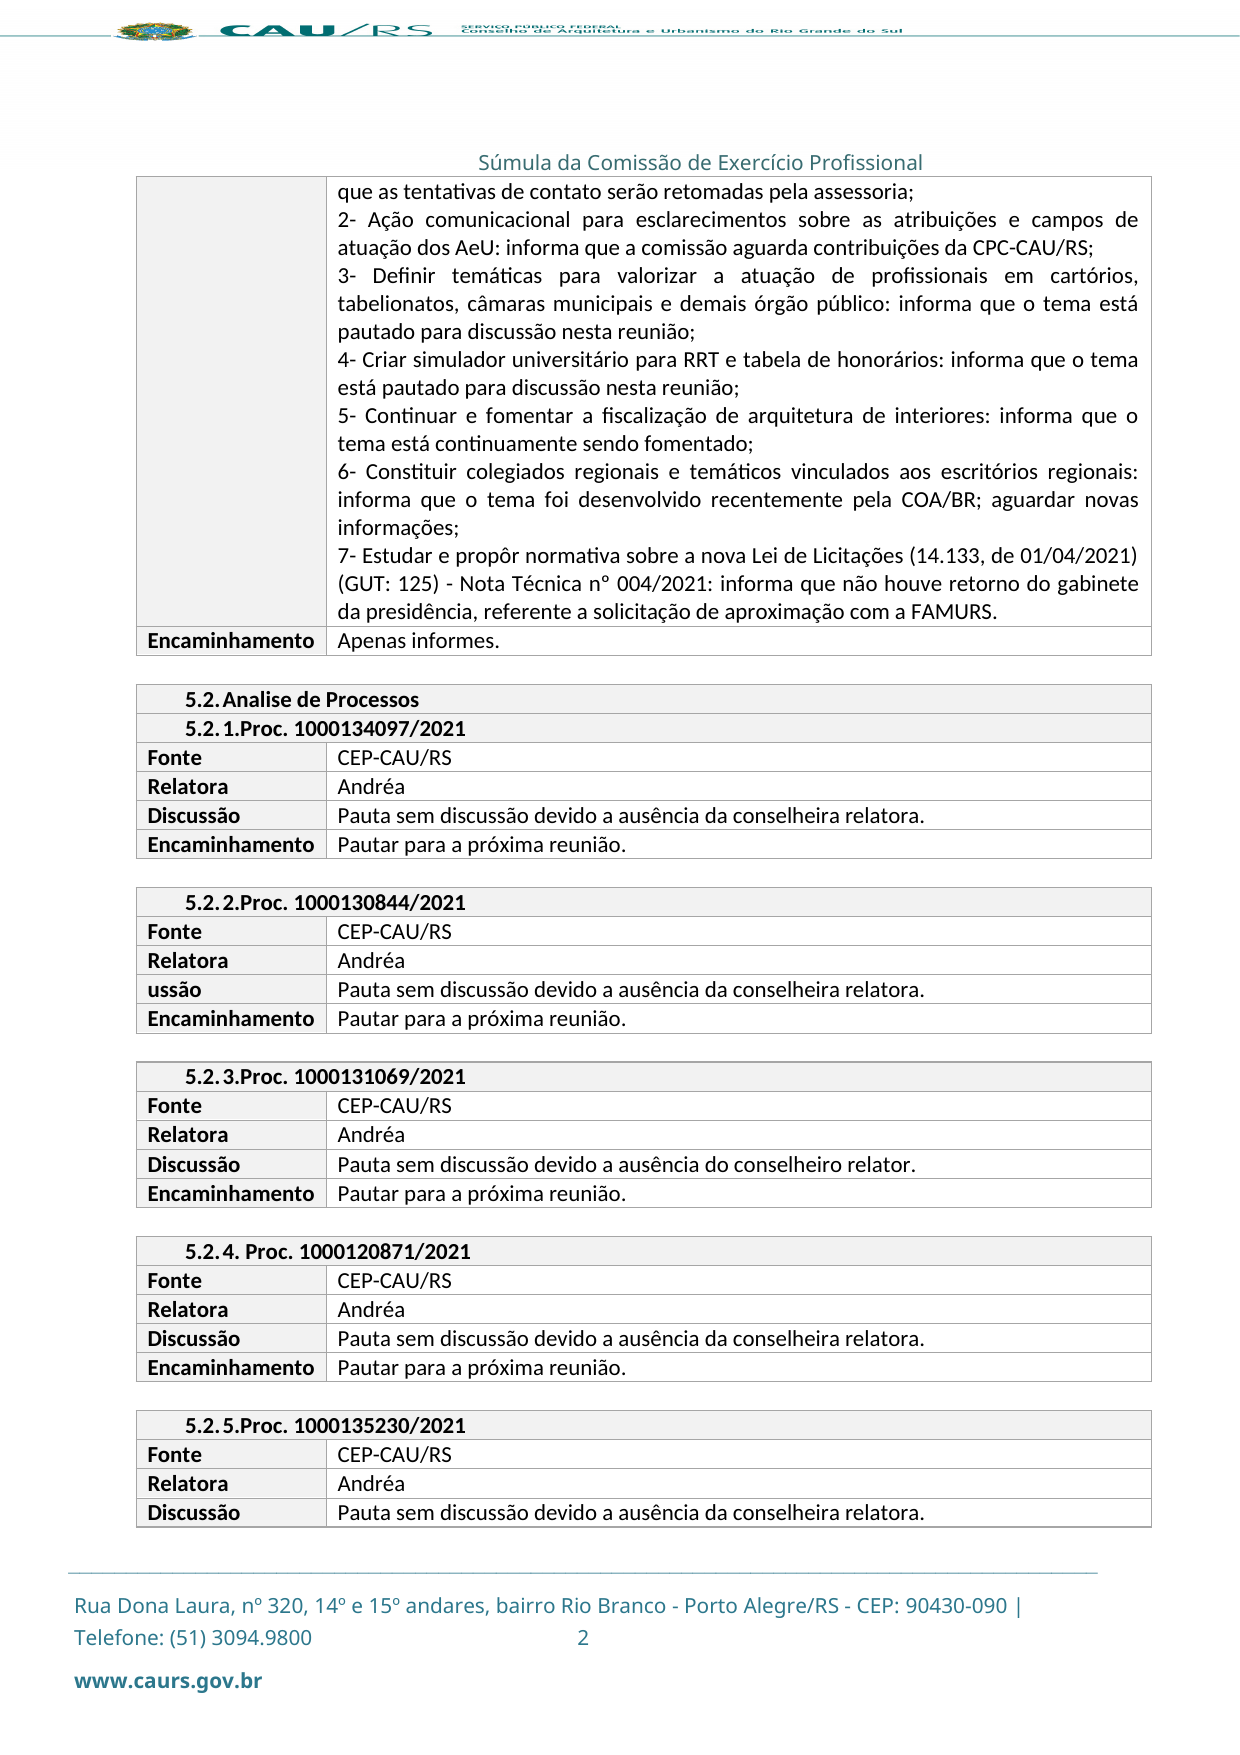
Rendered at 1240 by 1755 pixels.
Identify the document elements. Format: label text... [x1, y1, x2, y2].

table_cell 5.Proc. 1000135230/2021 [137, 1411, 1151, 1439]
table_cell [131, 1323, 136, 1352]
table_cell Fonte [137, 1092, 326, 1119]
table_cell [131, 1033, 136, 1061]
table_cell [131, 800, 136, 829]
table_cell [131, 1265, 136, 1294]
table_cell Pautar para a próxima reunião. [327, 1353, 1151, 1381]
table_cell Andréa [327, 1295, 1151, 1323]
table_cell [131, 1468, 136, 1497]
table_cell Pautar para a próxima reunião. [327, 830, 1151, 858]
table_cell [131, 1236, 136, 1265]
table_cell Relatora [137, 1121, 326, 1149]
table_cell [136, 1382, 1151, 1410]
table_cell Andréa [327, 946, 1151, 974]
table_cell [131, 1410, 136, 1439]
table_cell [131, 1207, 136, 1236]
table_cell [131, 1061, 136, 1091]
table_cell [136, 656, 1151, 684]
table_cell Discussão [137, 801, 326, 829]
table_cell Pautar para a próxima reunião. [327, 1004, 1151, 1032]
table_cell Pauta sem discussão devido a ausência da conselheira relatora. [327, 801, 1151, 829]
table_cell Pauta sem discussão devido a ausência da conselheira relatora. [327, 1499, 1151, 1526]
table_cell Apenas informes. [327, 627, 1151, 654]
table_cell Fonte [137, 917, 326, 945]
table_cell Encaminhamento [137, 830, 326, 858]
table_cell que as tentativas de contato serão retomadas pela assessoria; 2- Ação comunicacional para esclarecimentos sobre as atribuições e campos de atuação dos AeU: informa que a comissão aguarda contribuições da CPC-CAU/RS; 3- Definir temáticas para valorizar a atuação de profissionais em cartórios, tabelionatos, câmaras municipais e demais órgão público: informa que o tema está pautado para discussão nesta reunião; 4- Criar simulador universitário para RRT e tabela de honorários: informa que o tema está pautado para discussão nesta reunião; 5- Continuar e fomentar a fiscalização de arquitetura de interiores: informa que o tema está continuamente sendo fomentado; 6- Constituir colegiados regionais e temáticos vinculados aos escritórios regionais: informa que o tema foi desenvolvido recentemente pela COA/BR; aguardar novas informações; 7- Estudar e propôr normativa sobre a nova Lei de Licitações (14.133, de 01/04/2021) (GUT: 125) - Nota Técnica nº 004/2021: informa que não houve retorno do gabinete da presidência, referente a solicitação de aproximação com a FAMURS. [327, 177, 1151, 626]
table_cell CEP-CAU/RS [327, 743, 1151, 771]
table_cell [131, 1003, 136, 1032]
table_cell [131, 916, 136, 945]
table_cell CEP-CAU/RS [327, 1440, 1151, 1468]
table_cell [131, 771, 136, 800]
table_cell 3.Proc. 1000131069/2021 [137, 1063, 1151, 1091]
table_cell Relatora [137, 946, 326, 974]
table_cell [131, 1498, 136, 1526]
table_cell [131, 829, 136, 858]
table_cell CEP-CAU/RS [327, 917, 1151, 945]
table_cell Pauta sem discussão devido a ausência da conselheira relatora. [327, 1324, 1151, 1352]
table_cell [131, 1149, 136, 1178]
table_cell [131, 176, 136, 626]
table_cell [131, 858, 136, 887]
table_cell [136, 859, 1151, 887]
table_cell Fonte [137, 1440, 326, 1468]
table_cell [131, 1091, 136, 1119]
table_cell [137, 177, 326, 626]
table_cell Pauta sem discussão devido a ausência do conselheiro relator. [327, 1150, 1151, 1178]
table_cell Fonte [137, 743, 326, 771]
table_cell [136, 1208, 1151, 1236]
table_cell 4. Proc. 1000120871/2021 [137, 1237, 1151, 1265]
table_cell Discussão [137, 1499, 326, 1526]
table_cell Encaminhamento [137, 1004, 326, 1032]
table_cell Fonte [137, 1266, 326, 1294]
table_cell 2.Proc. 1000130844/2021 [137, 888, 1151, 916]
table_cell [131, 1120, 136, 1149]
table_cell Andréa [327, 1469, 1151, 1497]
table_cell [131, 1439, 136, 1468]
table_cell [131, 887, 136, 916]
table_cell Encaminhamento [137, 1179, 326, 1207]
table_cell [131, 1178, 136, 1207]
table_cell Pautar para a próxima reunião. [327, 1179, 1151, 1207]
table_cell [131, 713, 136, 742]
table_cell 1.Proc. 1000134097/2021 [137, 714, 1151, 742]
table_cell [131, 742, 136, 771]
table_cell CEP-CAU/RS [327, 1266, 1151, 1294]
table_cell [131, 945, 136, 974]
table_cell [131, 626, 136, 654]
table_cell Pauta sem discussão devido a ausência da conselheira relatora. [327, 975, 1151, 1003]
table_cell Analise de Processos [137, 685, 1151, 713]
table_cell Andréa [327, 1121, 1151, 1149]
table_cell CEP-CAU/RS [327, 1092, 1151, 1119]
table_cell [131, 1352, 136, 1381]
table_cell [131, 684, 136, 713]
table_cell Relatora [137, 772, 326, 800]
table_cell Relatora [137, 1295, 326, 1323]
table_cell [131, 1294, 136, 1323]
table_cell [131, 655, 136, 684]
table_cell Encaminhamento [137, 627, 326, 654]
table_cell [136, 1034, 1151, 1061]
table_cell [131, 1381, 136, 1410]
table_cell ussão [137, 975, 326, 1003]
table_cell Discussão [137, 1150, 326, 1178]
table_cell [131, 974, 136, 1003]
table_cell Discussão [137, 1324, 326, 1352]
table_cell Andréa [327, 772, 1151, 800]
table_cell Encaminhamento [137, 1353, 326, 1381]
table_cell Relatora [137, 1469, 326, 1497]
